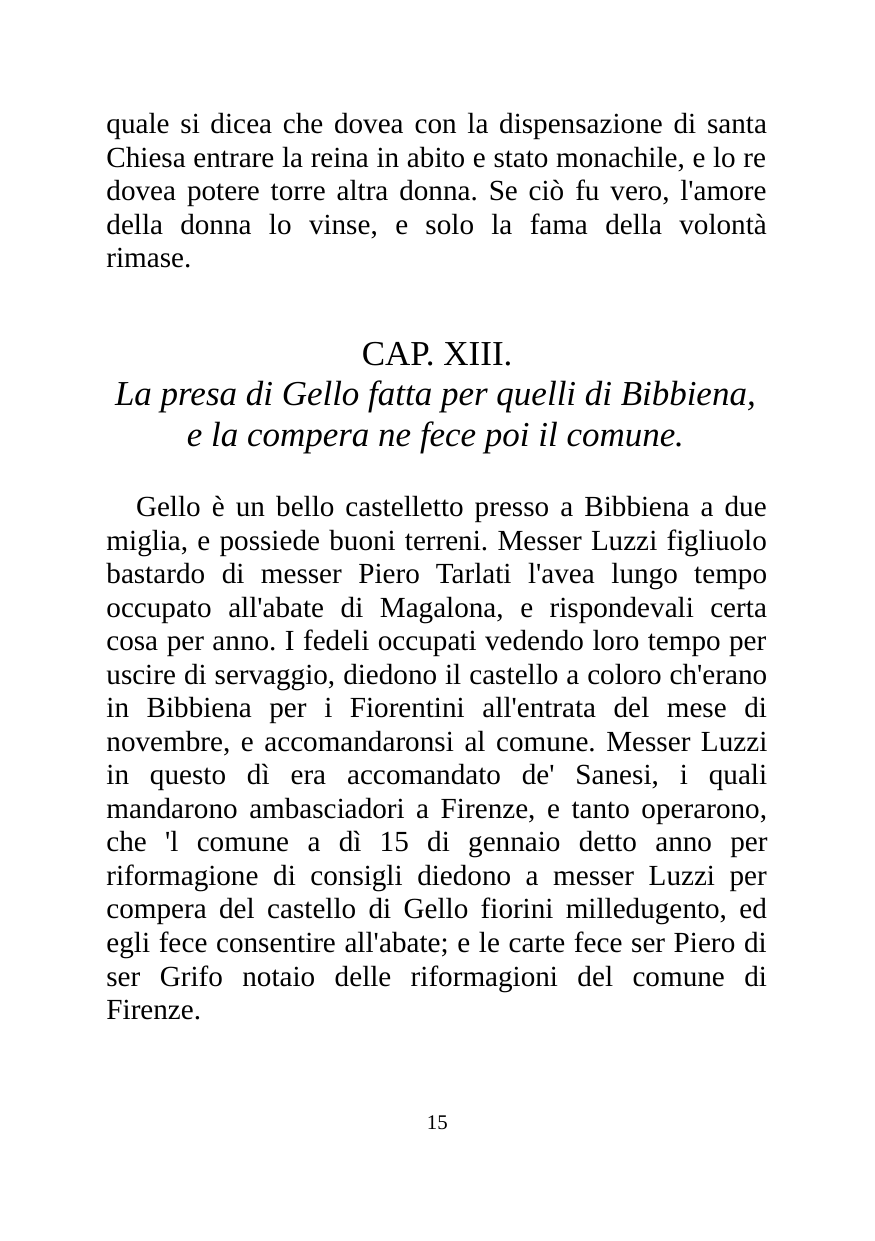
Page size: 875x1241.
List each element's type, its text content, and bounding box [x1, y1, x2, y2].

text Gello è un bello castelletto presso a Bibbiena a due miglia, e possiede buoni terreni. Messer Luzzi figliuolo bastardo di messer Piero Tarlati l'avea lungo tempo occupato all'abate di Magalona, e rispondevali certa cosa per anno. I fedeli occupati vedendo loro tempo per uscire di servaggio, diedono il castello a coloro ch'erano in Bibbiena per i Fiorentini all'entrata del mese di novembre, e accomandaronsi al comune. Messer Luzzi in questo dì era accomandato de' Sanesi, i quali mandarono ambasciadori a Firenze, e tanto operarono, che 'l comune a dì 15 di gennaio detto anno per riformagione di consigli diedono a messer Luzzi per compera del castello di Gello fiorini milledugento, ed egli fece consentire all'abate; e le carte fece ser Piero di ser Grifo notaio delle riformagioni del comune di Firenze. [106, 489, 768, 1026]
subtitle CAP. XIII. La presa di Gello fatta per quelli di Bibbiena, e la compera ne fece poi il comune. [106, 333, 768, 454]
text quale si dicea che dovea con la dispensazione di santa Chiesa entrare la reina in abito e stato monachile, e lo re dovea potere torre altra donna. Se ciò fu vero, l'amore della donna lo vinse, e solo la fama della volontà rimase. [106, 106, 768, 274]
